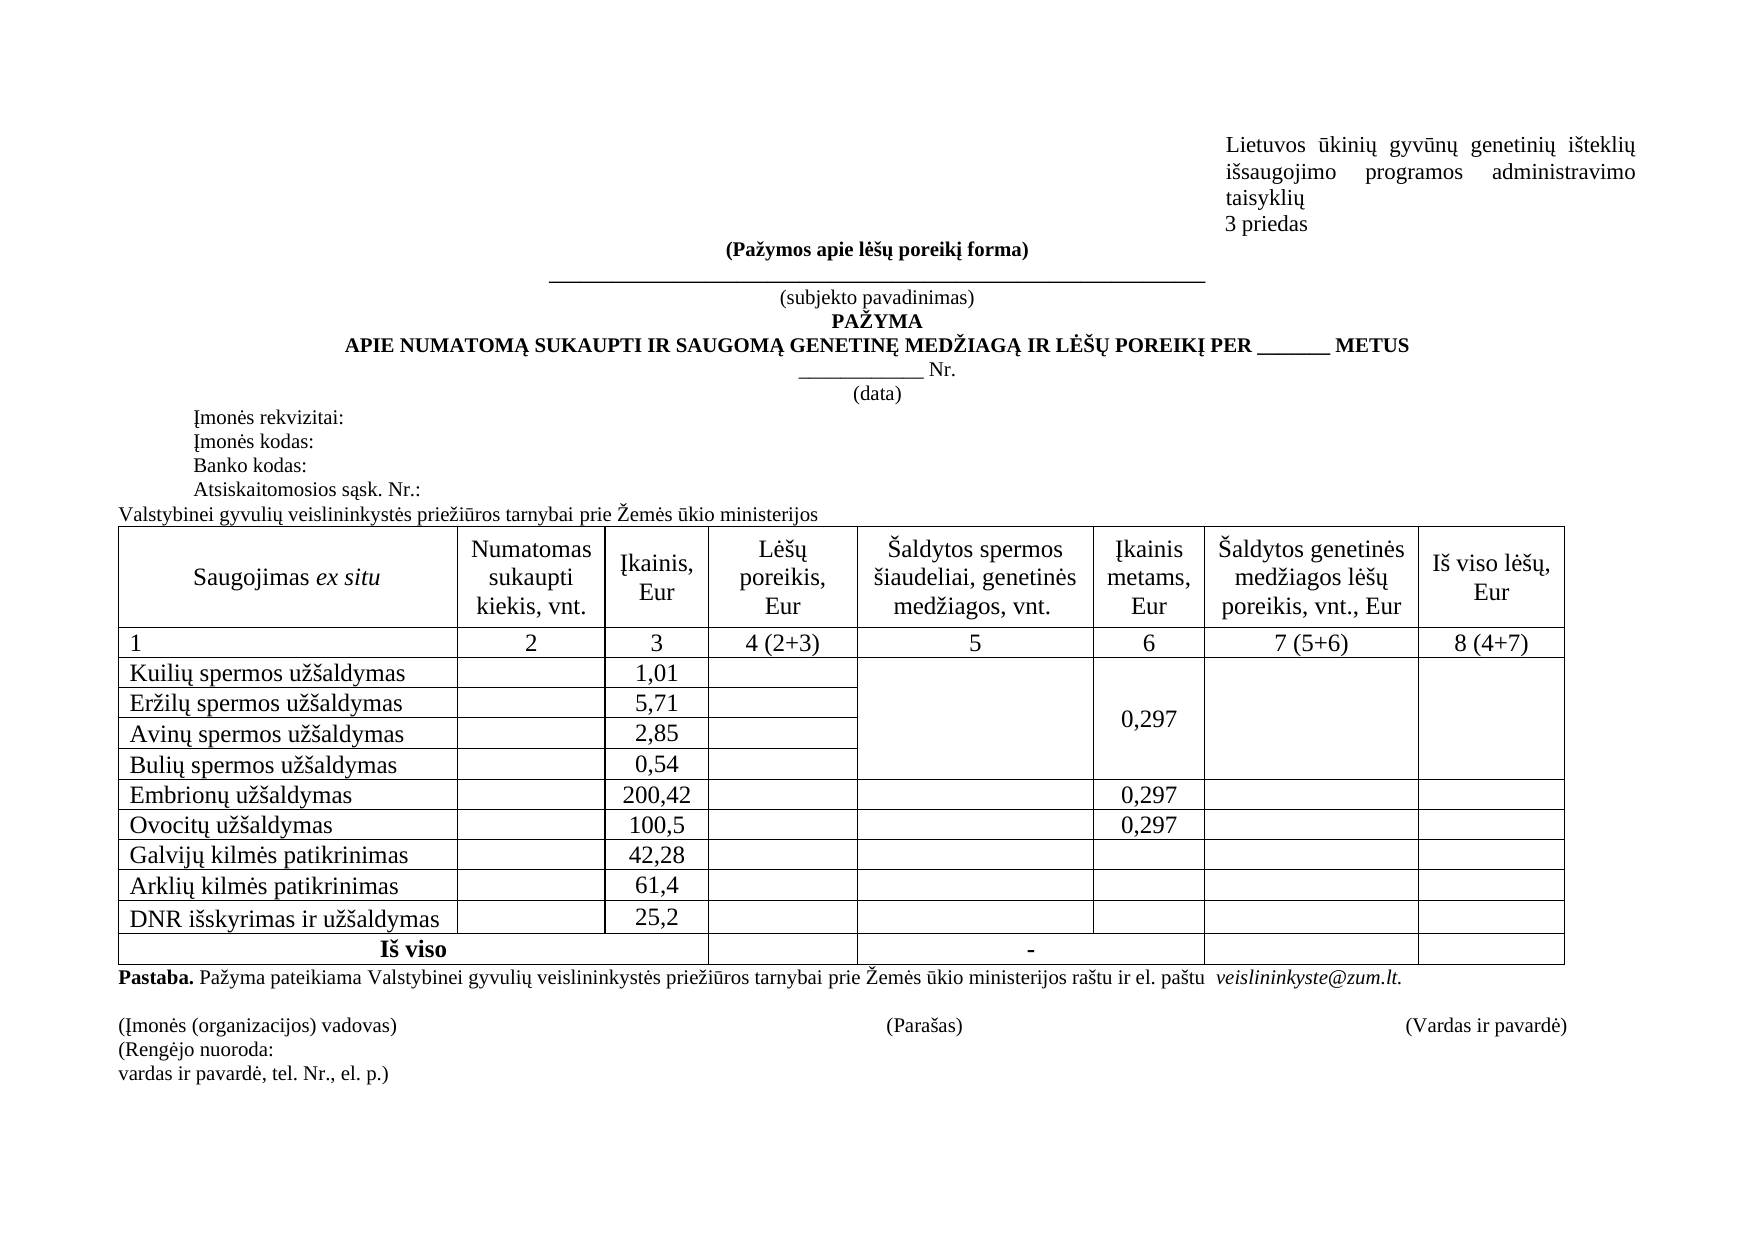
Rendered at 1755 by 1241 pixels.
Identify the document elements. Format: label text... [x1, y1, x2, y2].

table_cell 25,2 [606, 901, 708, 932]
table_cell [1205, 870, 1418, 900]
table_cell 2 [458, 628, 604, 657]
table_cell [458, 870, 604, 900]
table_cell 4 (2+3) [709, 628, 857, 657]
table_cell [1205, 840, 1418, 868]
text vardas ir pavardė, tel. Nr., el. p.) [118, 1061, 1636, 1085]
text (subjekto pavadinimas) [118, 285, 1636, 309]
table_header Lėšų poreikis, Eur [709, 527, 857, 627]
table_cell [709, 749, 857, 779]
table_cell [1094, 870, 1204, 900]
table_cell [458, 840, 604, 868]
table_cell 6 [1094, 628, 1204, 657]
table_header Įkainis metams, Eur [1094, 527, 1204, 627]
text (Rengėjo nuoroda: [118, 1037, 1636, 1061]
table_cell Arklių kilmės patikrinimas [119, 870, 457, 900]
table_header Šaldytos spermos šiaudeliai, genetinės medžiagos, vnt. [858, 527, 1093, 627]
table_cell [858, 840, 1093, 868]
table_header Iš viso lėšų, Eur [1419, 527, 1564, 627]
table_cell [709, 870, 857, 900]
table_header Numatomas sukaupti kiekis, vnt. [458, 527, 604, 627]
table_cell [1419, 870, 1564, 900]
table_cell [858, 870, 1093, 900]
table_cell [709, 901, 857, 932]
text 3 priedas [1224, 210, 1636, 237]
table_cell [709, 934, 857, 964]
table_cell [458, 810, 604, 839]
table_cell 0,54 [606, 749, 708, 779]
table_cell 1,01 [606, 658, 708, 687]
text Įmonės kodas: [118, 429, 1636, 453]
table_cell [458, 658, 604, 687]
table_cell [709, 658, 857, 687]
table_cell Bulių spermos užšaldymas [119, 749, 457, 779]
table_cell 5,71 [606, 688, 708, 717]
table_cell [709, 840, 857, 868]
table_cell 0,297 [1094, 658, 1204, 779]
table_cell [1094, 840, 1204, 868]
text PAŽYMA [118, 309, 1636, 333]
table_cell 61,4 [606, 870, 708, 900]
table_cell 0,297 [1094, 780, 1204, 809]
text (Įmonės (organizacijos) vadovas) (Parašas) (Vardas ir pavardė) [118, 1013, 1636, 1037]
table_cell Eržilų spermos užšaldymas [119, 688, 457, 717]
table_cell [1419, 840, 1564, 868]
text Valstybinei gyvulių veislininkystės priežiūros tarnybai prie Žemės ūkio ministerijos [118, 501, 1636, 526]
table_cell 0,297 [1094, 810, 1204, 839]
text Pastaba. Pažyma pateikiama Valstybinei gyvulių veislininkystės priežiūros tarnybai prie Žemės ūkio ministerijos raštu ir el. paštu veislininkyste@zum.lt. [118, 965, 1636, 989]
table_cell [709, 718, 857, 748]
table_cell 100,5 [606, 810, 708, 839]
table_cell [1419, 658, 1564, 779]
table_cell [709, 780, 857, 809]
table_cell 8 (4+7) [1419, 628, 1564, 657]
text Įmonės rekvizitai: [118, 405, 1636, 429]
table_cell - [858, 934, 1204, 964]
table_cell DNR išskyrimas ir užšaldymas [119, 901, 457, 932]
table_header Įkainis, Eur [606, 527, 708, 627]
table_cell Embrionų užšaldymas [119, 780, 457, 809]
text ____________ Nr. [118, 357, 1636, 381]
table_cell Kuilių spermos užšaldymas [119, 658, 457, 687]
table_cell [458, 901, 604, 932]
table_cell 3 [606, 628, 708, 657]
table_cell [1205, 780, 1418, 809]
text APIE numatomą sukaupti ir saugomą Genetinę medžiagą IR LĖŠŲ POREIKĮ PER _______ METUS [118, 333, 1636, 357]
table_cell [458, 688, 604, 717]
table_cell [709, 688, 857, 717]
table_cell [858, 810, 1093, 839]
table_cell Avinų spermos užšaldymas [119, 718, 457, 748]
table_cell [1419, 934, 1564, 964]
table_cell 42,28 [606, 840, 708, 868]
table_cell [709, 810, 857, 839]
table_cell [458, 718, 604, 748]
table_cell [1205, 901, 1418, 932]
text (Pažymos apie lėšų poreikį forma) [118, 237, 1636, 261]
text (data) [118, 381, 1636, 405]
text _______________________________________________________________ [118, 261, 1636, 285]
table_cell [1205, 810, 1418, 839]
table_cell [1094, 901, 1204, 932]
table_cell [858, 901, 1093, 932]
table_cell [1419, 780, 1564, 809]
table_cell [1205, 658, 1418, 779]
table_cell [858, 658, 1093, 779]
table_cell Ovocitų užšaldymas [119, 810, 457, 839]
table_cell 1 [119, 628, 457, 657]
table_cell [1419, 810, 1564, 839]
table_cell Galvijų kilmės patikrinimas [119, 840, 457, 868]
table_cell [1205, 934, 1418, 964]
table_cell [1419, 901, 1564, 932]
table_cell [458, 780, 604, 809]
text Atsiskaitomosios sąsk. Nr.: [118, 477, 1636, 501]
table_header Šaldytos genetinės medžiagos lėšų poreikis, vnt., Eur [1205, 527, 1418, 627]
table_cell Iš viso [119, 934, 708, 964]
text Lietuvos ūkinių gyvūnų genetinių išteklių išsaugojimo programos administravimo taisyklių [1226, 131, 1636, 210]
table_header Saugojimas ex situ [119, 527, 457, 627]
table_cell 7 (5+6) [1205, 628, 1418, 657]
table_cell 5 [858, 628, 1093, 657]
text Banko kodas: [118, 453, 1636, 477]
table_cell 2,85 [606, 718, 708, 748]
table_cell 200,42 [606, 780, 708, 809]
table_cell [458, 749, 604, 779]
table_cell [858, 780, 1093, 809]
